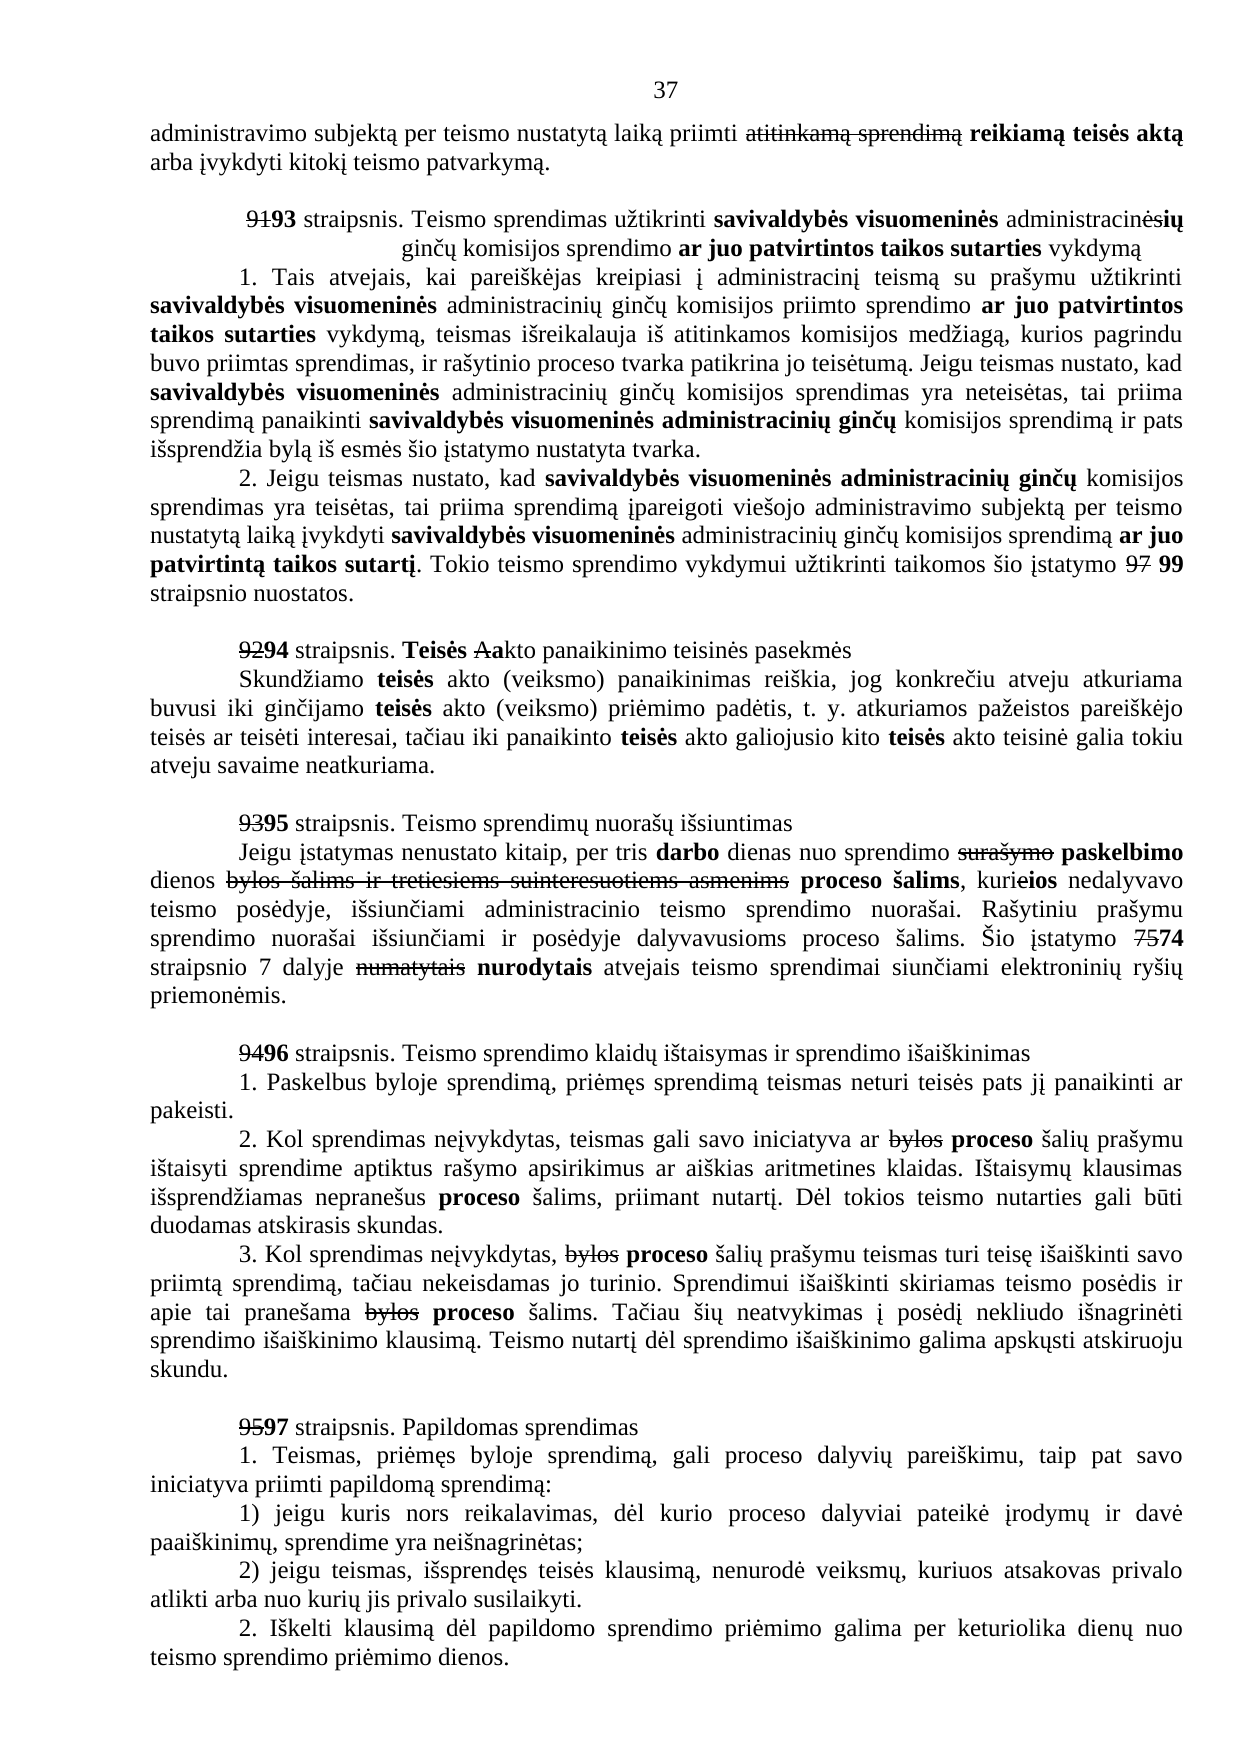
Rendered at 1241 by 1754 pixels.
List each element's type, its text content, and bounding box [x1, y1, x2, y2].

text 9294 straipsnis. Teisės Aakto panaikinimo teisinės pasekmės [239, 636, 1183, 664]
text 2. Kol sprendimas neįvykdytas, teismas gali savo iniciatyva ar bylos proceso šalių prašymu ištaisyti sprendime aptiktus rašymo apsirikimus ar aiškias aritmetines klaidas. Ištaisymų klausimas išsprendžiamas nepranešus proceso šalims, priimant nutartį. Dėl tokios teismo nutarties gali būti duodamas atskirasis skundas. [150, 1124, 1183, 1239]
text 3. Kol sprendimas neįvykdytas, bylos proceso šalių prašymu teismas turi teisę išaiškinti savo priimtą sprendimą, tačiau nekeisdamas jo turinio. Sprendimui išaiškinti skiriamas teismo posėdis ir apie tai pranešama bylos proceso šalims. Tačiau šių neatvykimas į posėdį nekliudo išnagrinėti sprendimo išaiškinimo klausimą. Teismo nutartį dėl sprendimo išaiškinimo galima apskųsti atskiruoju skundu. [150, 1239, 1183, 1383]
text 9193 straipsnis. Teismo sprendimas užtikrinti savivaldybės visuomeninės administracinėsių ginčų komisijos sprendimo ar juo patvirtintos taikos sutarties vykdymą [239, 204, 1183, 262]
text Jeigu įstatymas nenustato kitaip, per tris darbo dienas nuo sprendimo surašymo paskelbimo dienos bylos šalims ir tretiesiems suinteresuotiems asmenims proceso šalims, kurieios nedalyvavo teismo posėdyje, išsiunčiami administracinio teismo sprendimo nuorašai. Rašytiniu prašymu sprendimo nuorašai išsiunčiami ir posėdyje dalyvavusioms proceso šalims. Šio įstatymo 7574 straipsnio 7 dalyje numatytais nurodytais atvejais teismo sprendimai siunčiami elektroninių ryšių priemonėmis. [150, 837, 1183, 1009]
text 9395 straipsnis. Teismo sprendimų nuorašų išsiuntimas [239, 808, 1183, 837]
text 2. Jeigu teismas nustato, kad savivaldybės visuomeninės administracinių ginčų komisijos sprendimas yra teisėtas, tai priima sprendimą įpareigoti viešojo administravimo subjektą per teismo nustatytą laiką įvykdyti savivaldybės visuomeninės administracinių ginčų komisijos sprendimą ar juo patvirtintą taikos sutartį. Tokio teismo sprendimo vykdymui užtikrinti taikomos šio įstatymo 97 99 straipsnio nuostatos. [150, 463, 1183, 607]
text 1. Paskelbus byloje sprendimą, priėmęs sprendimą teismas neturi teisės pats jį panaikinti ar pakeisti. [150, 1067, 1183, 1124]
text 1) jeigu kuris nors reikalavimas, dėl kurio proceso dalyviai pateikė įrodymų ir davė paaiškinimų, sprendime yra neišnagrinėtas; [150, 1498, 1183, 1556]
text Skundžiamo teisės akto (veiksmo) panaikinimas reiškia, jog konkrečiu atveju atkuriama buvusi iki ginčijamo teisės akto (veiksmo) priėmimo padėtis, t. y. atkuriamos pažeistos pareiškėjo teisės ar teisėti interesai, tačiau iki panaikinto teisės akto galiojusio kito teisės akto teisinė galia tokiu atveju savaime neatkuriama. [150, 664, 1183, 779]
text administravimo subjektą per teismo nustatytą laiką priimti atitinkamą sprendimą reikiamą teisės aktą arba įvykdyti kitokį teismo patvarkymą. [150, 118, 1183, 176]
text 2) jeigu teismas, išsprendęs teisės klausimą, nenurodė veiksmų, kuriuos atsakovas privalo atlikti arba nuo kurių jis privalo susilaikyti. [150, 1556, 1183, 1613]
text 1. Tais atvejais, kai pareiškėjas kreipiasi į administracinį teismą su prašymu užtikrinti savivaldybės visuomeninės administracinių ginčų komisijos priimto sprendimo ar juo patvirtintos taikos sutarties vykdymą, teismas išreikalauja iš atitinkamos komisijos medžiagą, kurios pagrindu buvo priimtas sprendimas, ir rašytinio proceso tvarka patikrina jo teisėtumą. Jeigu teismas nustato, kad savivaldybės visuomeninės administracinių ginčų komisijos sprendimas yra neteisėtas, tai priima sprendimą panaikinti savivaldybės visuomeninės administracinių ginčų komisijos sprendimą ir pats išsprendžia bylą iš esmės šio įstatymo nustatyta tvarka. [150, 262, 1183, 463]
text 1. Teismas, priėmęs byloje sprendimą, gali proceso dalyvių pareiškimu, taip pat savo iniciatyva priimti papildomą sprendimą: [150, 1441, 1183, 1498]
text 9597 straipsnis. Papildomas sprendimas [239, 1412, 1183, 1441]
text 9496 straipsnis. Teismo sprendimo klaidų ištaisymas ir sprendimo išaiškinimas [239, 1038, 1183, 1067]
text 2. Iškelti klausimą dėl papildomo sprendimo priėmimo galima per keturiolika dienų nuo teismo sprendimo priėmimo dienos. [150, 1613, 1183, 1671]
